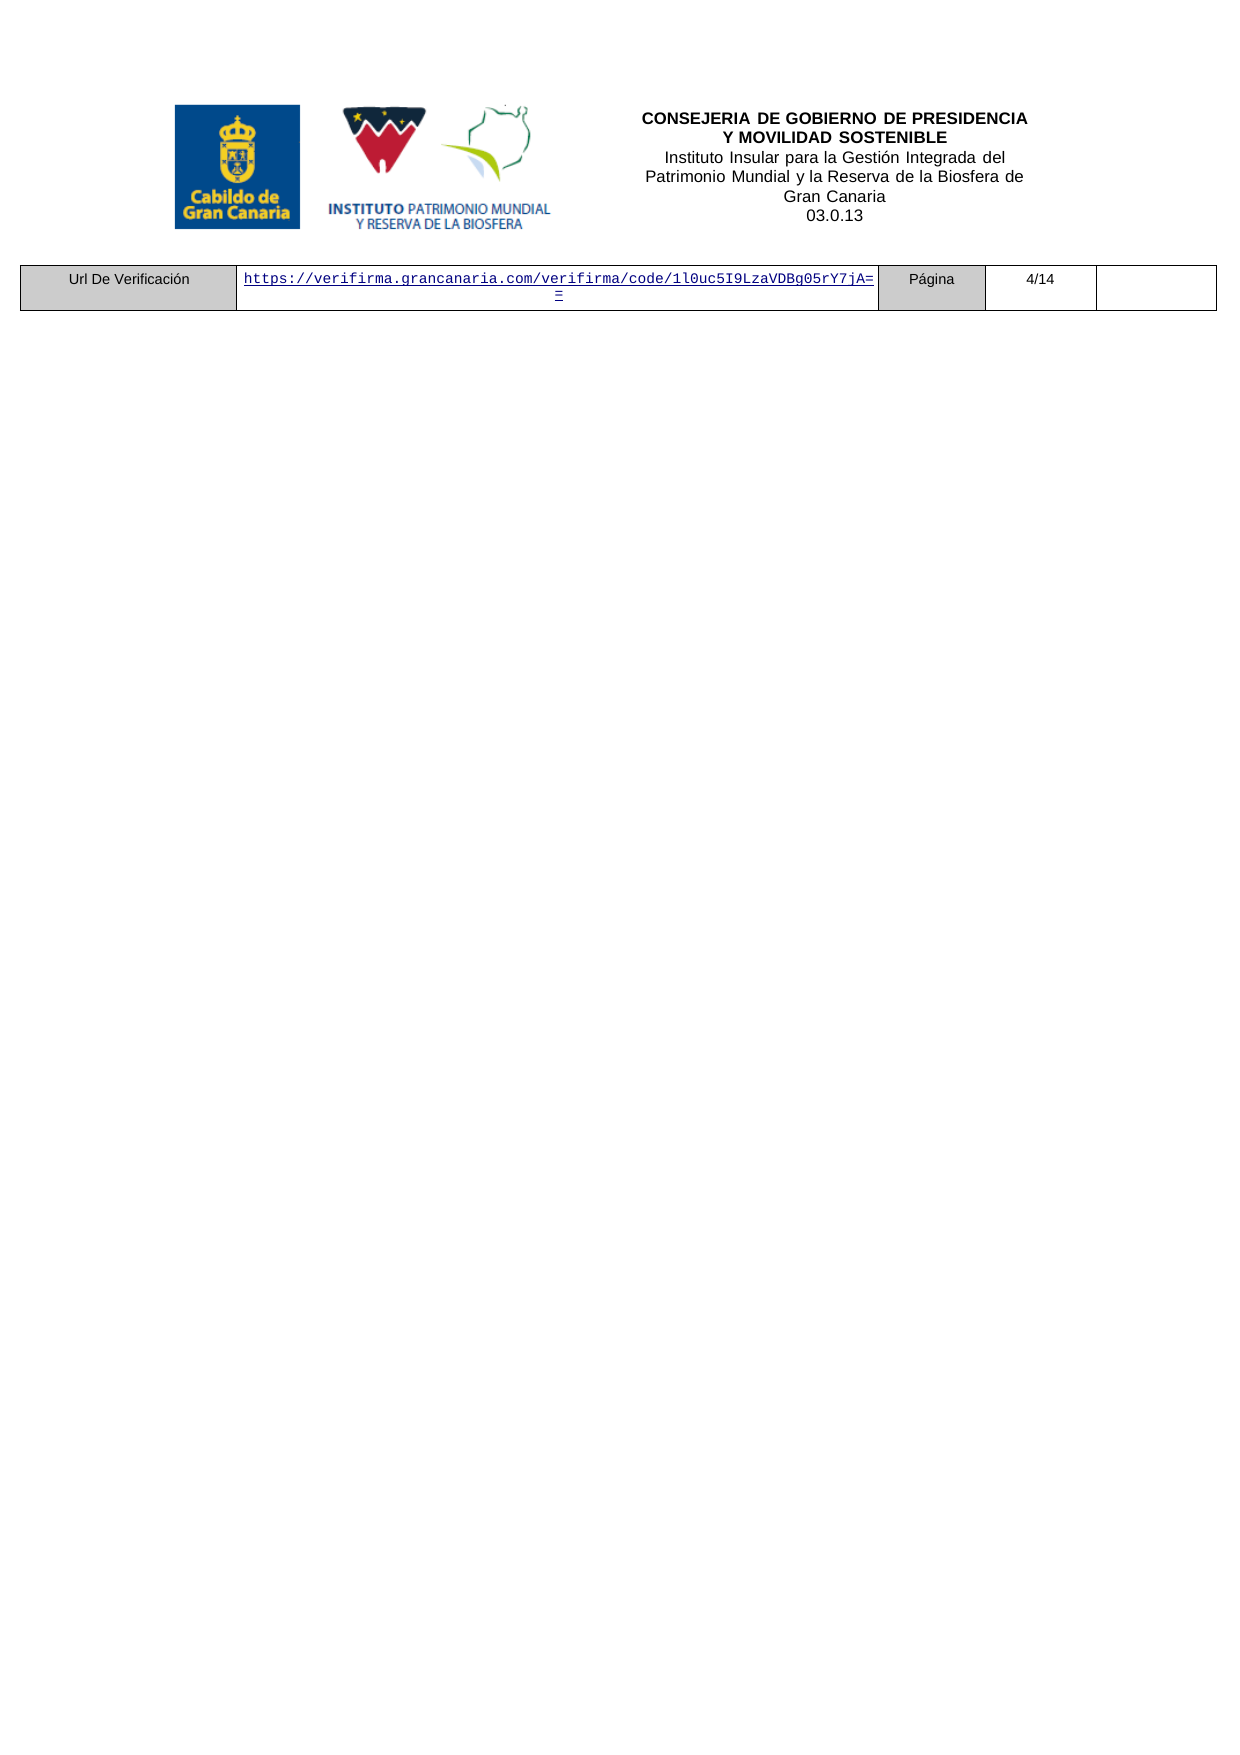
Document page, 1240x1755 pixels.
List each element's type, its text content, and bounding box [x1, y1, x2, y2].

table_cell Url De Verificación [21, 266, 236, 310]
table_cell Página [879, 266, 985, 310]
table_cell 4/14 [986, 266, 1096, 310]
table_cell https://verifirma.grancanaria.com/verifirma/code/1l0uc5I9LzaVDBg05rY7jA= = [237, 266, 878, 310]
table_header [1097, 266, 1216, 310]
